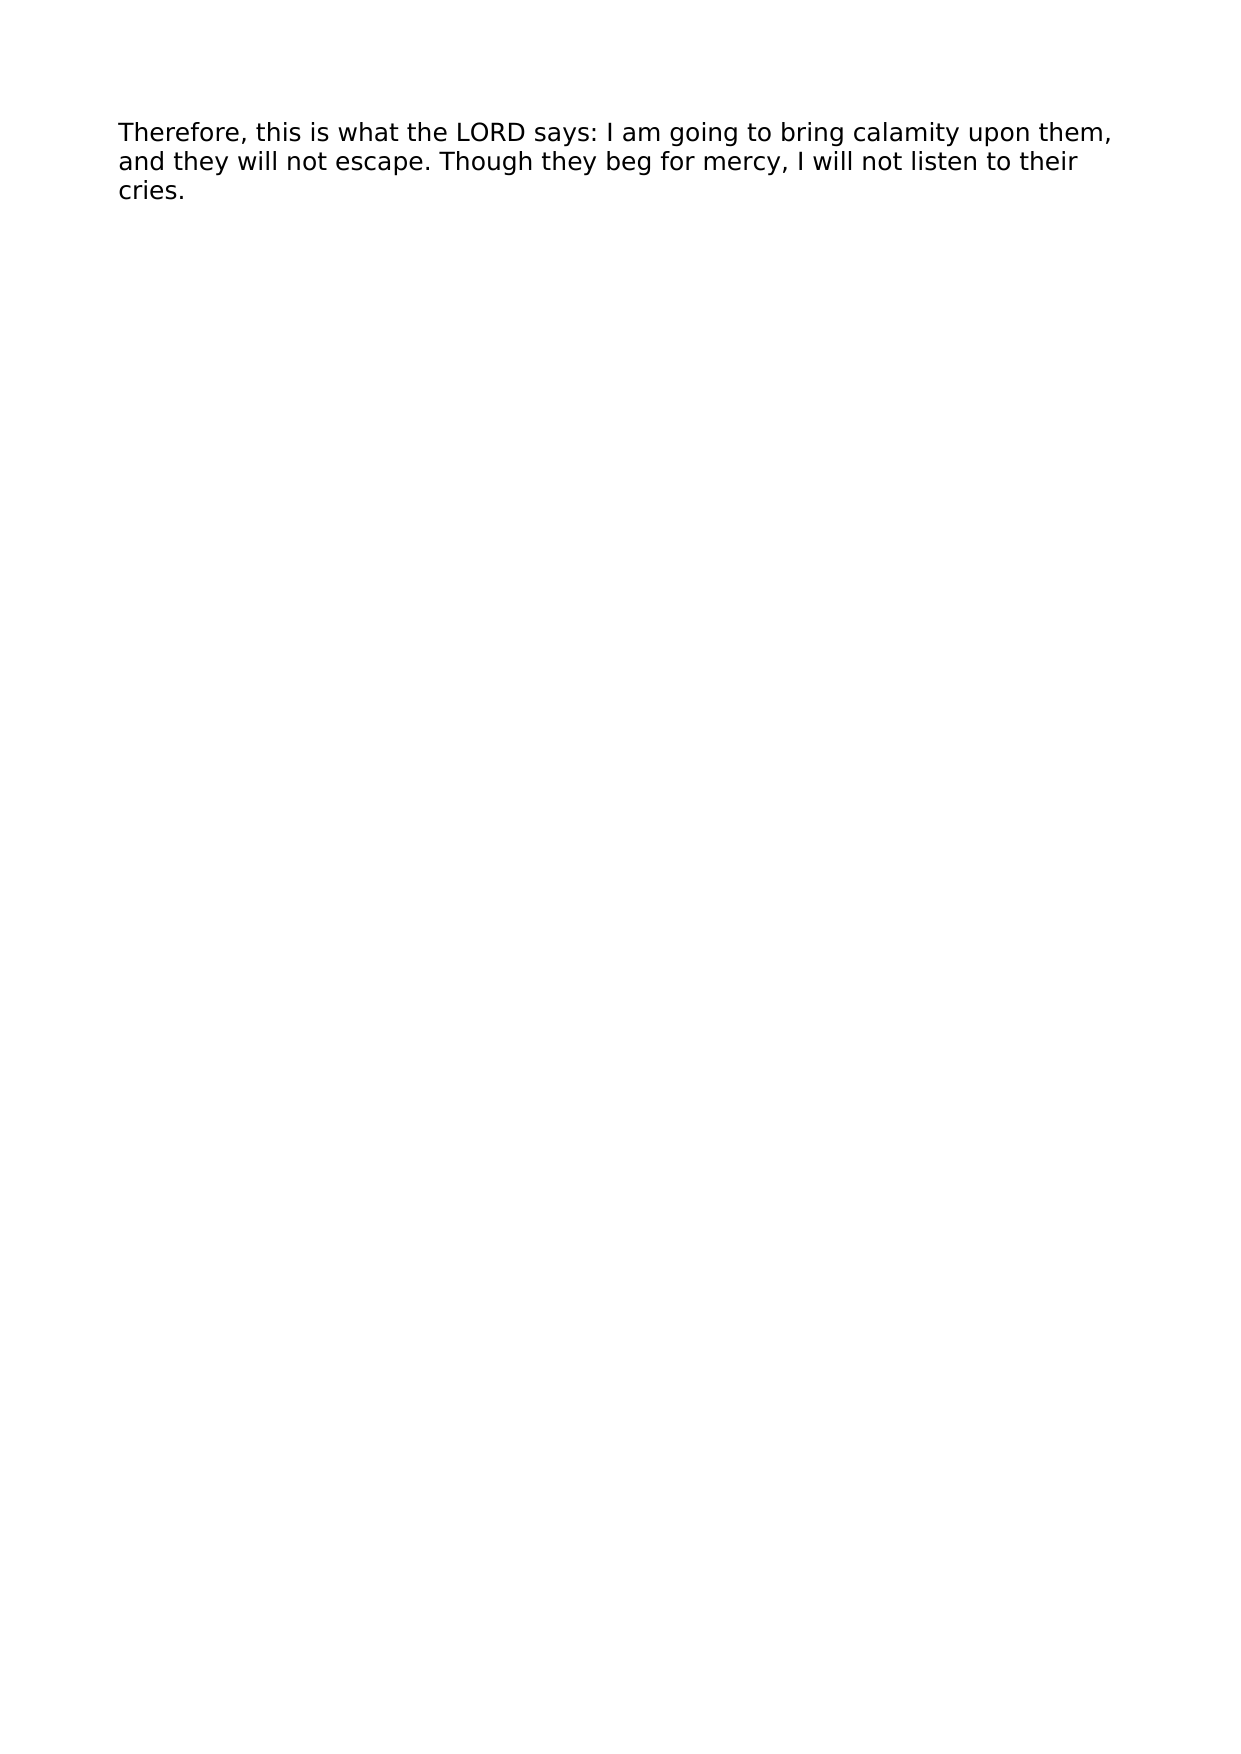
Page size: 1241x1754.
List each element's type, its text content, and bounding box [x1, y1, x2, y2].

text Therefore, this is what the LORD says: I am going to bring calamity upon them, and they will not escape. Though they beg for mercy, I will not listen to their cries. [118, 118, 1122, 206]
